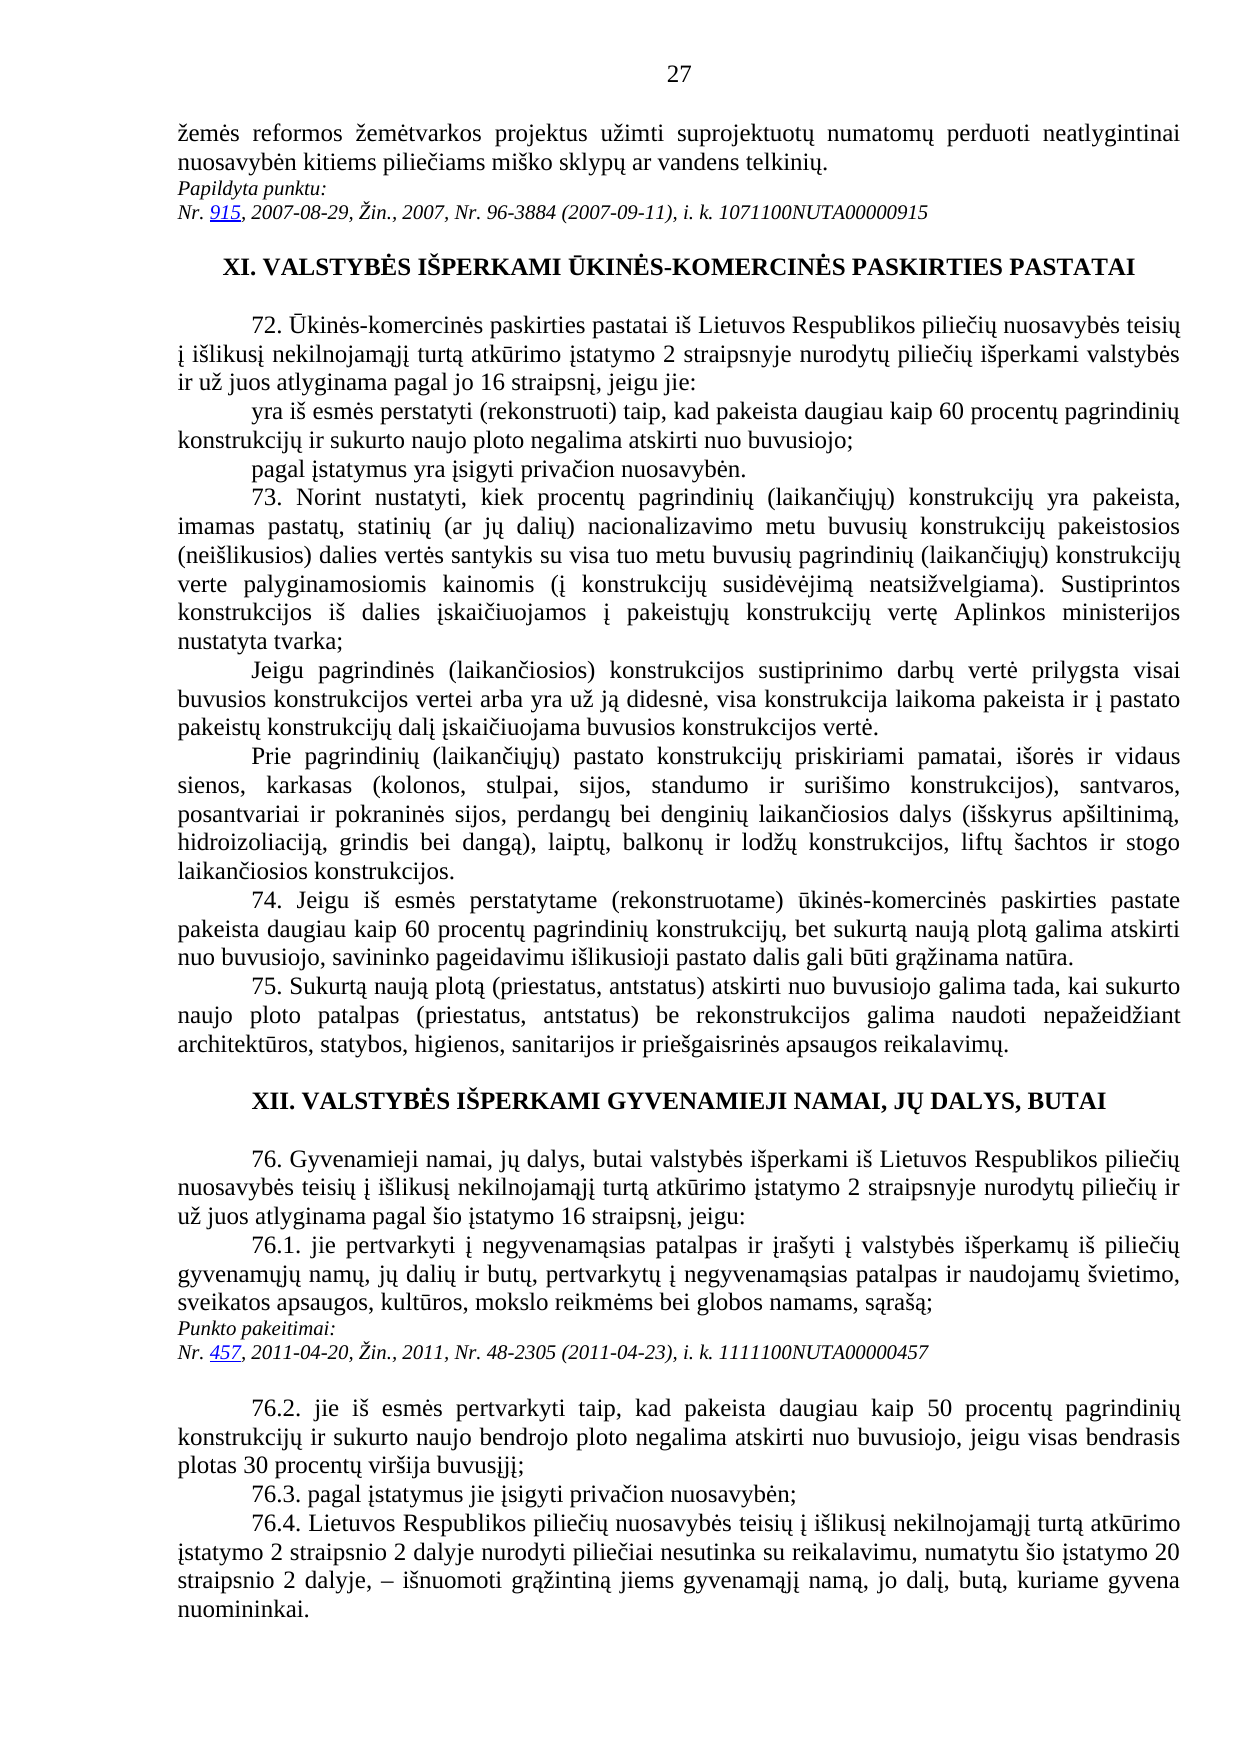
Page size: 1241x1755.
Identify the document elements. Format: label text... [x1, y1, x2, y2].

text Prie pagrindinių (laikančiųjų) pastato konstrukcijų priskiriami pamatai, išorės ir vidaus sienos, karkasas (kolonos, stulpai, sijos, standumo ir surišimo konstrukcijos), santvaros, posantvariai ir pokraninės sijos, perdangų bei denginių laikančiosios dalys (išskyrus apšiltinimą, hidroizoliaciją, grindis bei dangą), laiptų, balkonų ir lodžų konstrukcijos, liftų šachtos ir stogo laikančiosios konstrukcijos. [177, 741, 1181, 885]
text Nr. 915, 2007-08-29, Žin., 2007, Nr. 96-3884 (2007-09-11), i. k. 1071100NUTA00000915 [177, 200, 1181, 224]
text Punkto pakeitimai: [177, 1316, 1181, 1340]
text 76.2. jie iš esmės pertvarkyti taip, kad pakeista daugiau kaip 50 procentų pagrindinių konstrukcijų ir sukurto naujo bendrojo ploto negalima atskirti nuo buvusiojo, jeigu visas bendrasis plotas 30 procentų viršija buvusįjį; [177, 1393, 1181, 1479]
text Jeigu pagrindinės (laikančiosios) konstrukcijos sustiprinimo darbų vertė prilygsta visai buvusios konstrukcijos vertei arba yra už ją didesnė, visa konstrukcija laikoma pakeista ir į pastato pakeistų konstrukcijų dalį įskaičiuojama buvusios konstrukcijos vertė. [177, 655, 1181, 741]
text 74. Jeigu iš esmės perstatytame (rekonstruotame) ūkinės-komercinės paskirties pastate pakeista daugiau kaip 60 procentų pagrindinių konstrukcijų, bet sukurtą naują plotą galima atskirti nuo buvusiojo, savininko pageidavimu išlikusioji pastato dalis gali būti grąžinama natūra. [177, 885, 1181, 971]
text 76.1. jie pertvarkyti į negyvenamąsias patalpas ir įrašyti į valstybės išperkamų iš piliečių gyvenamųjų namų, jų dalių ir butų, pertvarkytų į negyvenamąsias patalpas ir naudojamų švietimo, sveikatos apsaugos, kultūros, mokslo reikmėms bei globos namams, sąrašą; [177, 1230, 1181, 1316]
text 73. Norint nustatyti, kiek procentų pagrindinių (laikančiųjų) konstrukcijų yra pakeista, imamas pastatų, statinių (ar jų dalių) nacionalizavimo metu buvusių konstrukcijų pakeistosios (neišlikusios) dalies vertės santykis su visa tuo metu buvusių pagrindinių (laikančiųjų) konstrukcijų verte palyginamosiomis kainomis (į konstrukcijų susidėvėjimą neatsižvelgiama). Sustiprintos konstrukcijos iš dalies įskaičiuojamos į pakeistųjų konstrukcijų vertę Aplinkos ministerijos nustatyta tvarka; [177, 482, 1181, 655]
text Papildyta punktu: [177, 176, 1181, 200]
text XI. VALSTYBĖS IŠPERKAMI ŪKINĖS-KOMERCINĖS PASKIRTIES PASTATAI [177, 252, 1181, 281]
text 76.3. pagal įstatymus jie įsigyti privačion nuosavybėn; [177, 1479, 1181, 1508]
text 72. Ūkinės-komercinės paskirties pastatai iš Lietuvos Respublikos piliečių nuosavybės teisių į išlikusį nekilnojamąjį turtą atkūrimo įstatymo 2 straipsnyje nurodytų piliečių išperkami valstybės ir už juos atlyginama pagal jo 16 straipsnį, jeigu jie: [177, 310, 1181, 396]
text 75. Sukurtą naują plotą (priestatus, antstatus) atskirti nuo buvusiojo galima tada, kai sukurto naujo ploto patalpas (priestatus, antstatus) be rekonstrukcijos galima naudoti nepažeidžiant architektūros, statybos, higienos, sanitarijos ir priešgaisrinės apsaugos reikalavimų. [177, 971, 1181, 1057]
text žemės reformos žemėtvarkos projektus užimti suprojektuotų numatomų perduoti neatlygintinai nuosavybėn kitiems piliečiams miško sklypų ar vandens telkinių. [177, 118, 1181, 176]
text XII. Valstybės išperkami gyvenamieji namai, jų dalys, butai [177, 1086, 1181, 1115]
text Nr. 457, 2011-04-20, Žin., 2011, Nr. 48-2305 (2011-04-23), i. k. 1111100NUTA00000457 [177, 1340, 1181, 1364]
text yra iš esmės perstatyti (rekonstruoti) taip, kad pakeista daugiau kaip 60 procentų pagrindinių konstrukcijų ir sukurto naujo ploto negalima atskirti nuo buvusiojo; [177, 396, 1181, 454]
text 76.4. Lietuvos Respublikos piliečių nuosavybės teisių į išlikusį nekilnojamąjį turtą atkūrimo įstatymo 2 straipsnio 2 dalyje nurodyti piliečiai nesutinka su reikalavimu, numatytu šio įstatymo 20 straipsnio 2 dalyje, – išnuomoti grąžintiną jiems gyvenamąjį namą, jo dalį, butą, kuriame gyvena nuomininkai. [177, 1508, 1181, 1623]
text pagal įstatymus yra įsigyti privačion nuosavybėn. [177, 454, 1181, 482]
text 76. Gyvenamieji namai, jų dalys, butai valstybės išperkami iš Lietuvos Respublikos piliečių nuosavybės teisių į išlikusį nekilnojamąjį turtą atkūrimo įstatymo 2 straipsnyje nurodytų piliečių ir už juos atlyginama pagal šio įstatymo 16 straipsnį, jeigu: [177, 1144, 1181, 1230]
